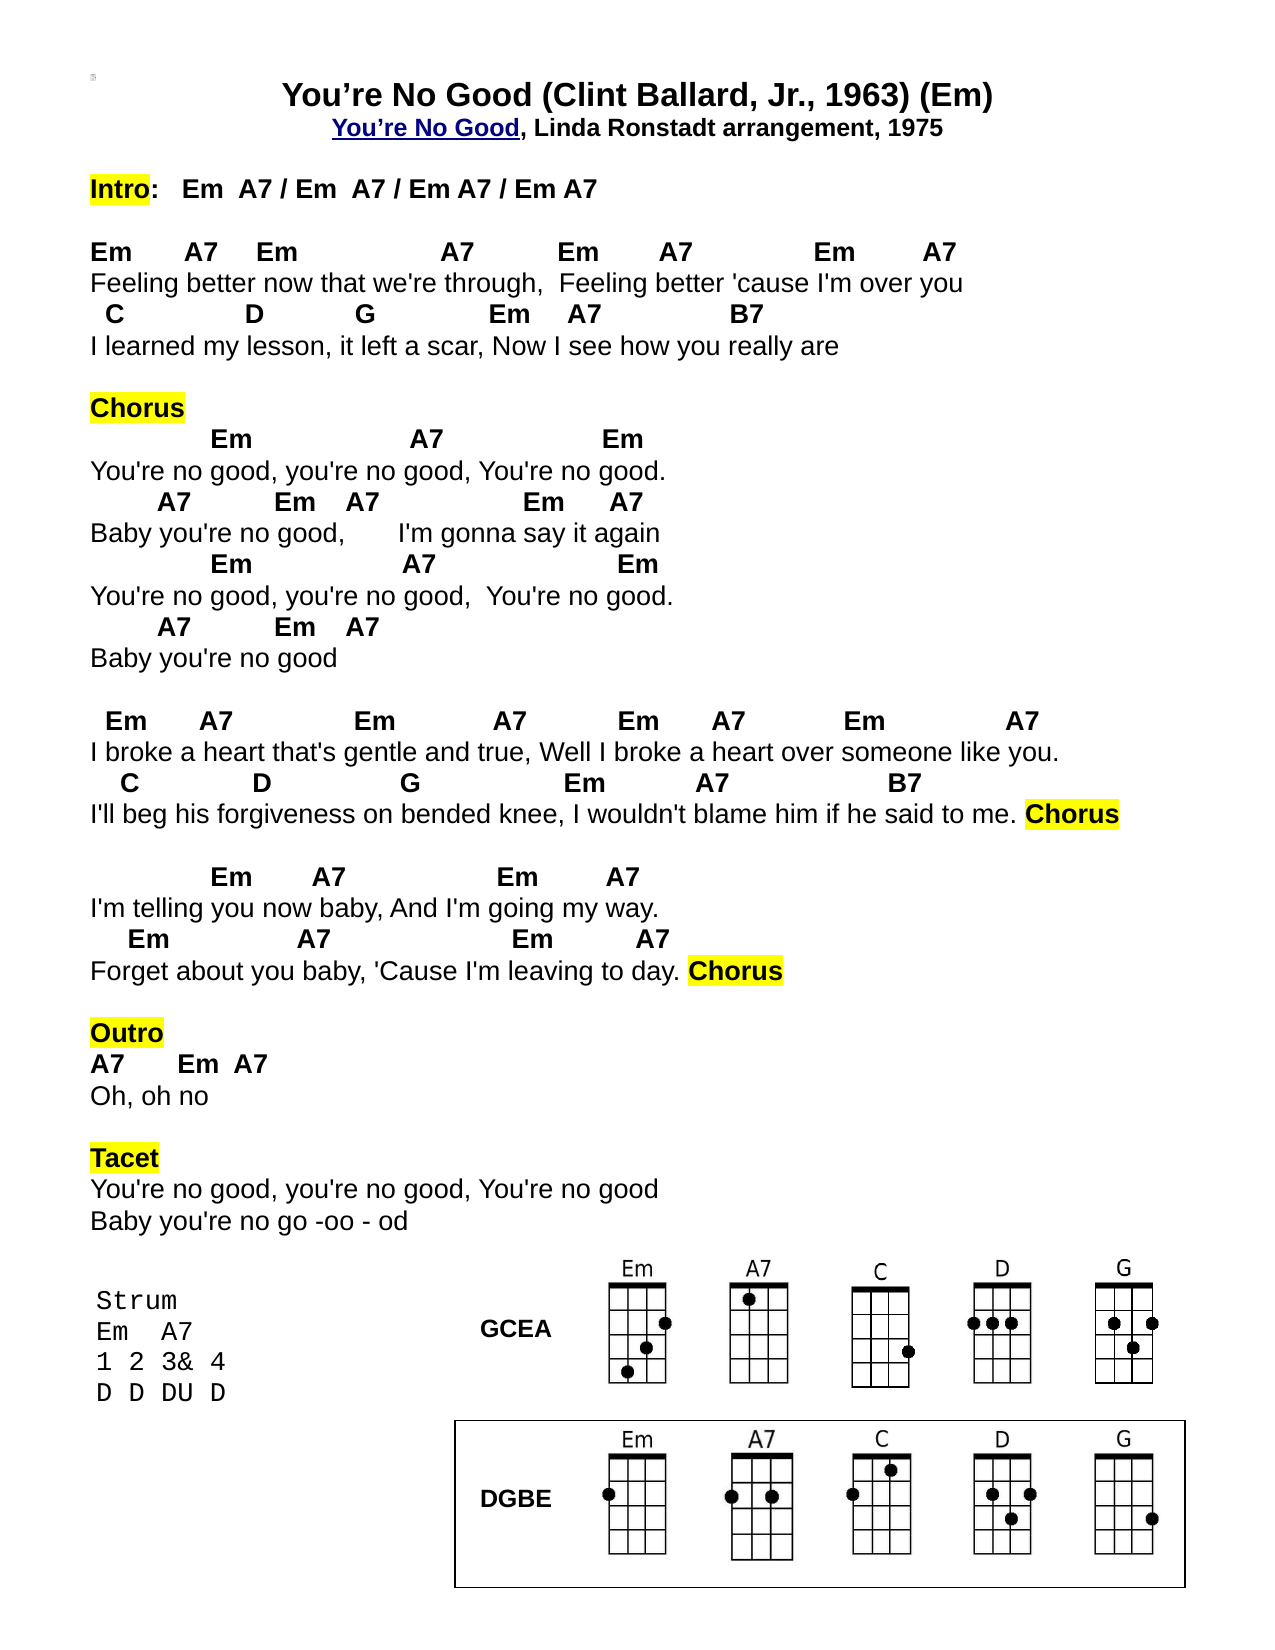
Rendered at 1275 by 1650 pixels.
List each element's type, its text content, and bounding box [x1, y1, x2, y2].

picture [706, 1426, 812, 1577]
text You’re No Good (Clint Ballard, Jr., 1963) (Em) [90, 75, 1185, 113]
text Baby you're no good [90, 642, 1185, 673]
table_cell [942, 1421, 1063, 1587]
table_header [577, 1250, 698, 1420]
text You're no good, you're no good, You're no good. [90, 455, 1185, 486]
table_header [820, 1250, 942, 1420]
table_cell [90, 1420, 212, 1587]
picture [1067, 1426, 1181, 1577]
table_cell DGBE [456, 1421, 577, 1587]
text I learned my lesson, it left a scar, Now I see how you really are [90, 330, 1185, 361]
text Em A7 Em A7 [90, 861, 1185, 892]
text A7 Em A7 [90, 611, 1185, 642]
text Forget about you baby, 'Cause I'm leaving to day. Chorus [90, 955, 1185, 986]
table_cell [1063, 1421, 1184, 1587]
text Em A7 Em [90, 548, 1185, 580]
picture [946, 1256, 1059, 1406]
text Tacet [90, 1142, 1185, 1173]
text Baby you're no good, I'm gonna say it again [90, 517, 1185, 548]
picture [702, 1256, 816, 1406]
table_header GCEA [455, 1250, 577, 1420]
text You’re No Good, Linda Ronstadt arrangement, 1975 [90, 113, 1185, 142]
text You're no good, you're no good, You're no good. [90, 580, 1185, 611]
text You're no good, you're no good, You're no good [90, 1173, 1185, 1205]
picture [581, 1256, 694, 1406]
table_cell [333, 1420, 454, 1587]
text C D G Em A7 B7 [90, 298, 1185, 330]
text A7 Em A7 Em A7 [90, 486, 1185, 517]
text Baby you're no go -oo - od [90, 1205, 1185, 1236]
table_header [698, 1250, 820, 1420]
text I'll beg his forgiveness on bended knee, I wouldn't blame him if he said to me. Chorus [90, 798, 1185, 830]
text Chorus [90, 392, 1185, 423]
text Feeling better now that we're through, Feeling better 'cause I'm over you [90, 267, 1185, 298]
text C D G Em A7 B7 [90, 767, 1185, 798]
picture [825, 1426, 939, 1577]
text Outro [90, 1017, 1185, 1048]
table_cell [698, 1421, 820, 1587]
text Em A7 Em A7 Em A7 Em A7 [90, 705, 1185, 736]
text I'm telling you now baby, And I'm going my way. [90, 892, 1185, 923]
picture [824, 1259, 937, 1410]
table_cell [820, 1421, 942, 1587]
table_header [1063, 1250, 1185, 1420]
picture [946, 1426, 1059, 1577]
table_cell [212, 1420, 333, 1587]
text Intro: Em A7 / Em A7 / Em A7 / Em A7 [90, 173, 1185, 205]
text Em A7 Em [90, 423, 1185, 455]
table_header [333, 1250, 455, 1420]
text Em A7 Em A7 Em A7 Em A7 [90, 236, 1185, 267]
table_header [942, 1250, 1063, 1420]
text A7 Em A7 [90, 1048, 1185, 1080]
text I broke a heart that's gentle and true, Well I broke a heart over someone like you. [90, 736, 1185, 767]
text Oh, oh no [90, 1080, 1185, 1111]
picture [90, 74, 96, 81]
table_header Strum Em A7 1 2 3& 4 D D DU D [90, 1250, 333, 1420]
table_cell [577, 1421, 698, 1587]
text Em A7 Em A7 [90, 923, 1185, 955]
picture [581, 1426, 694, 1577]
picture [1067, 1256, 1181, 1406]
